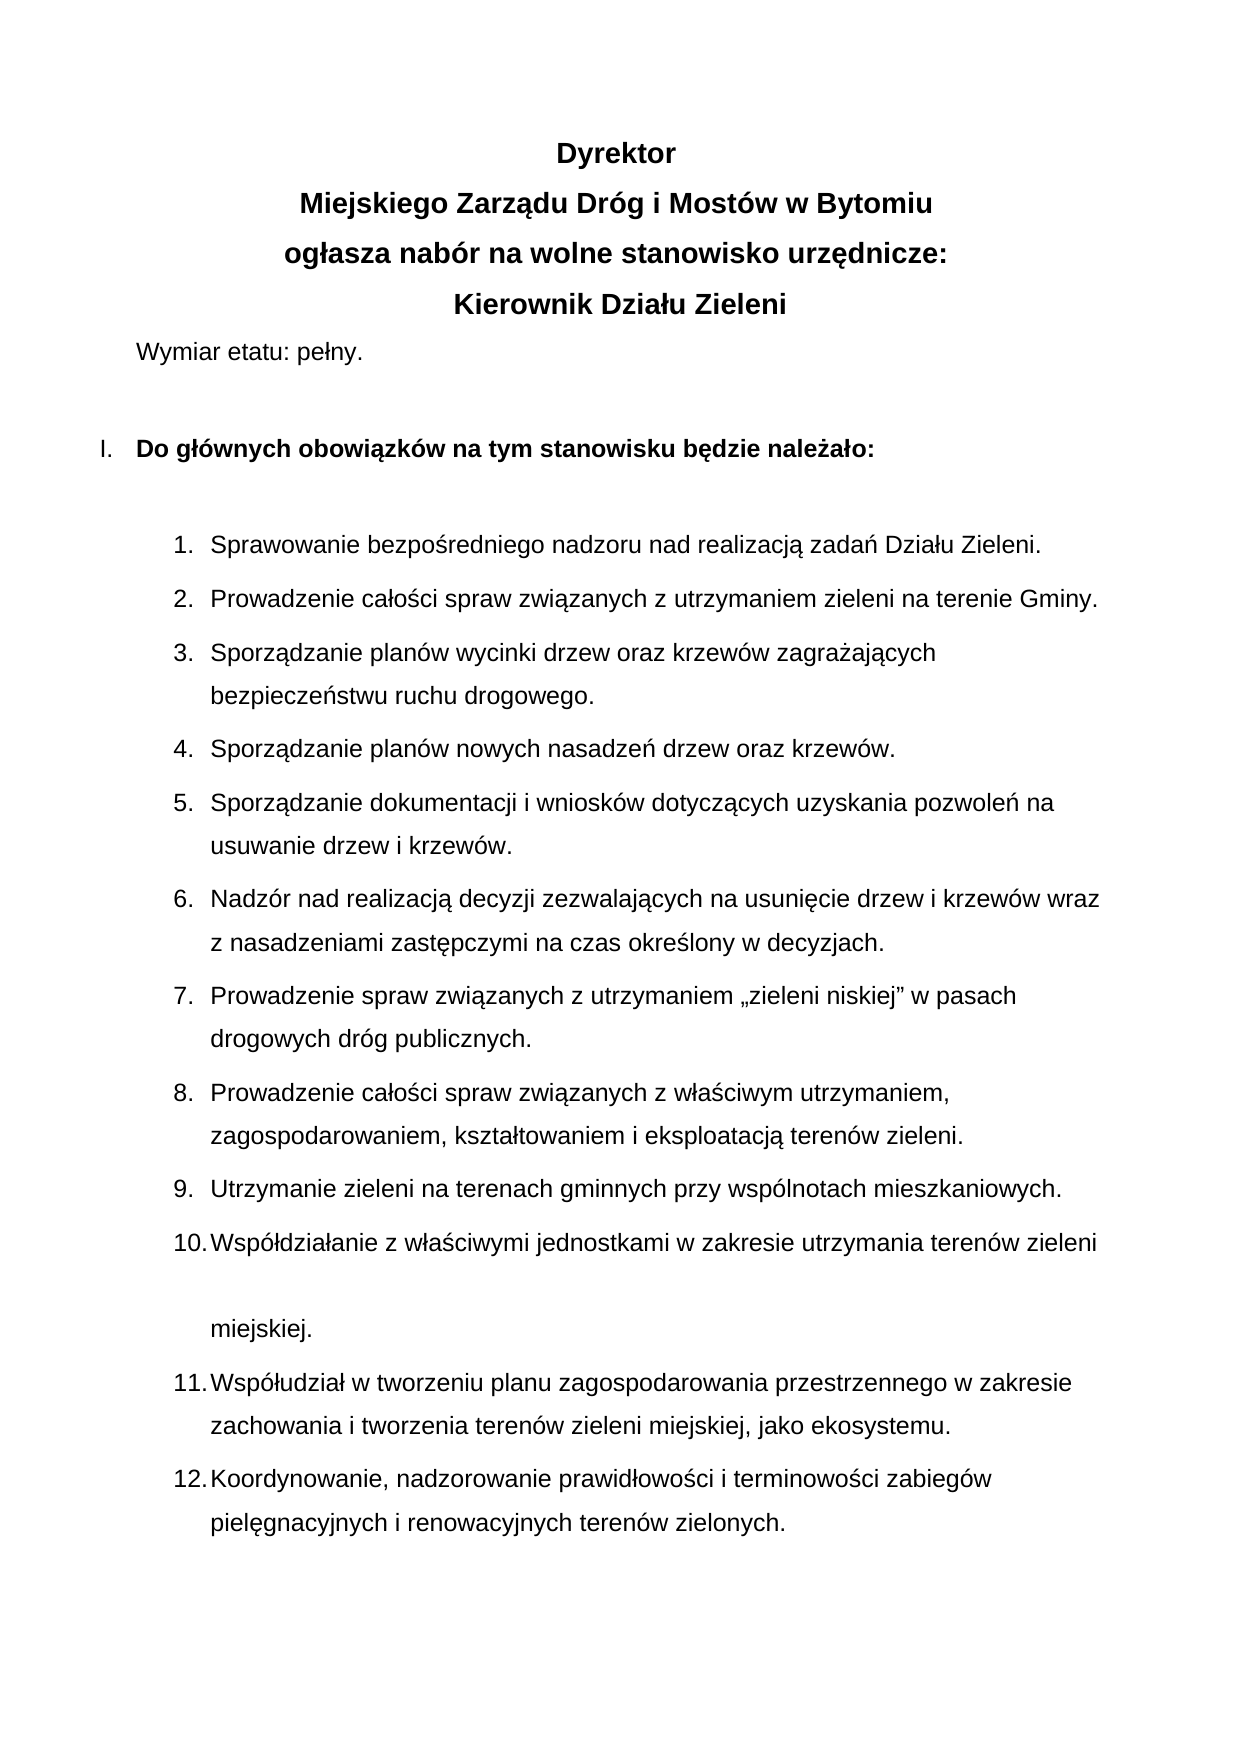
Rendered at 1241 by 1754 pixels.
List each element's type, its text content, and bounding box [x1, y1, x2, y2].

text Kierownik Działu Zieleni [136, 287, 1104, 320]
list Do głównych obowiązków na tym stanowisku będzie należało: [113, 434, 1104, 462]
text Dyrektor [136, 136, 1104, 169]
list Sporządzanie planów nowych nasadzeń drzew oraz krzewów. [173, 734, 1104, 763]
list Utrzymanie zieleni na terenach gminnych przy wspólnotach mieszkaniowych. [173, 1174, 1104, 1203]
list Nadzór nad realizacją decyzji zezwalających na usunięcie drzew i krzewów wraz z nasadzeniami zastępczymi na czas określony w decyzjach. [173, 884, 1104, 956]
list Koordynowanie, nadzorowanie prawidłowości i terminowości zabiegów pielęgnacyjnych i renowacyjnych terenów zielonych. [173, 1464, 1104, 1536]
text ogłasza nabór na wolne stanowisko urzędnicze: [136, 236, 1104, 270]
list Sprawowanie bezpośredniego nadzoru nad realizacją zadań Działu Zieleni. [173, 530, 1104, 559]
list Prowadzenie całości spraw związanych z właściwym utrzymaniem, zagospodarowaniem, kształtowaniem i eksploatacją terenów zieleni. [173, 1078, 1104, 1149]
text Miejskiego Zarządu Dróg i Mostów w Bytomiu [136, 186, 1104, 220]
text Wymiar etatu: pełny. [136, 337, 1104, 366]
list Sporządzanie planów wycinki drzew oraz krzewów zagrażających bezpieczeństwu ruchu drogowego. [173, 637, 1104, 709]
list Współdziałanie z właściwymi jednostkami w zakresie utrzymania terenów zieleni miejskiej. [173, 1228, 1104, 1343]
list Prowadzenie całości spraw związanych z utrzymaniem zieleni na terenie Gminy. [173, 584, 1104, 613]
list Prowadzenie spraw związanych z utrzymaniem „zieleni niskiej” w pasach drogowych dróg publicznych. [173, 981, 1104, 1053]
list Sporządzanie dokumentacji i wniosków dotyczących uzyskania pozwoleń na usuwanie drzew i krzewów. [173, 788, 1104, 859]
list Współudział w tworzeniu planu zagospodarowania przestrzennego w zakresie zachowania i tworzenia terenów zieleni miejskiej, jako ekosystemu. [173, 1368, 1104, 1439]
